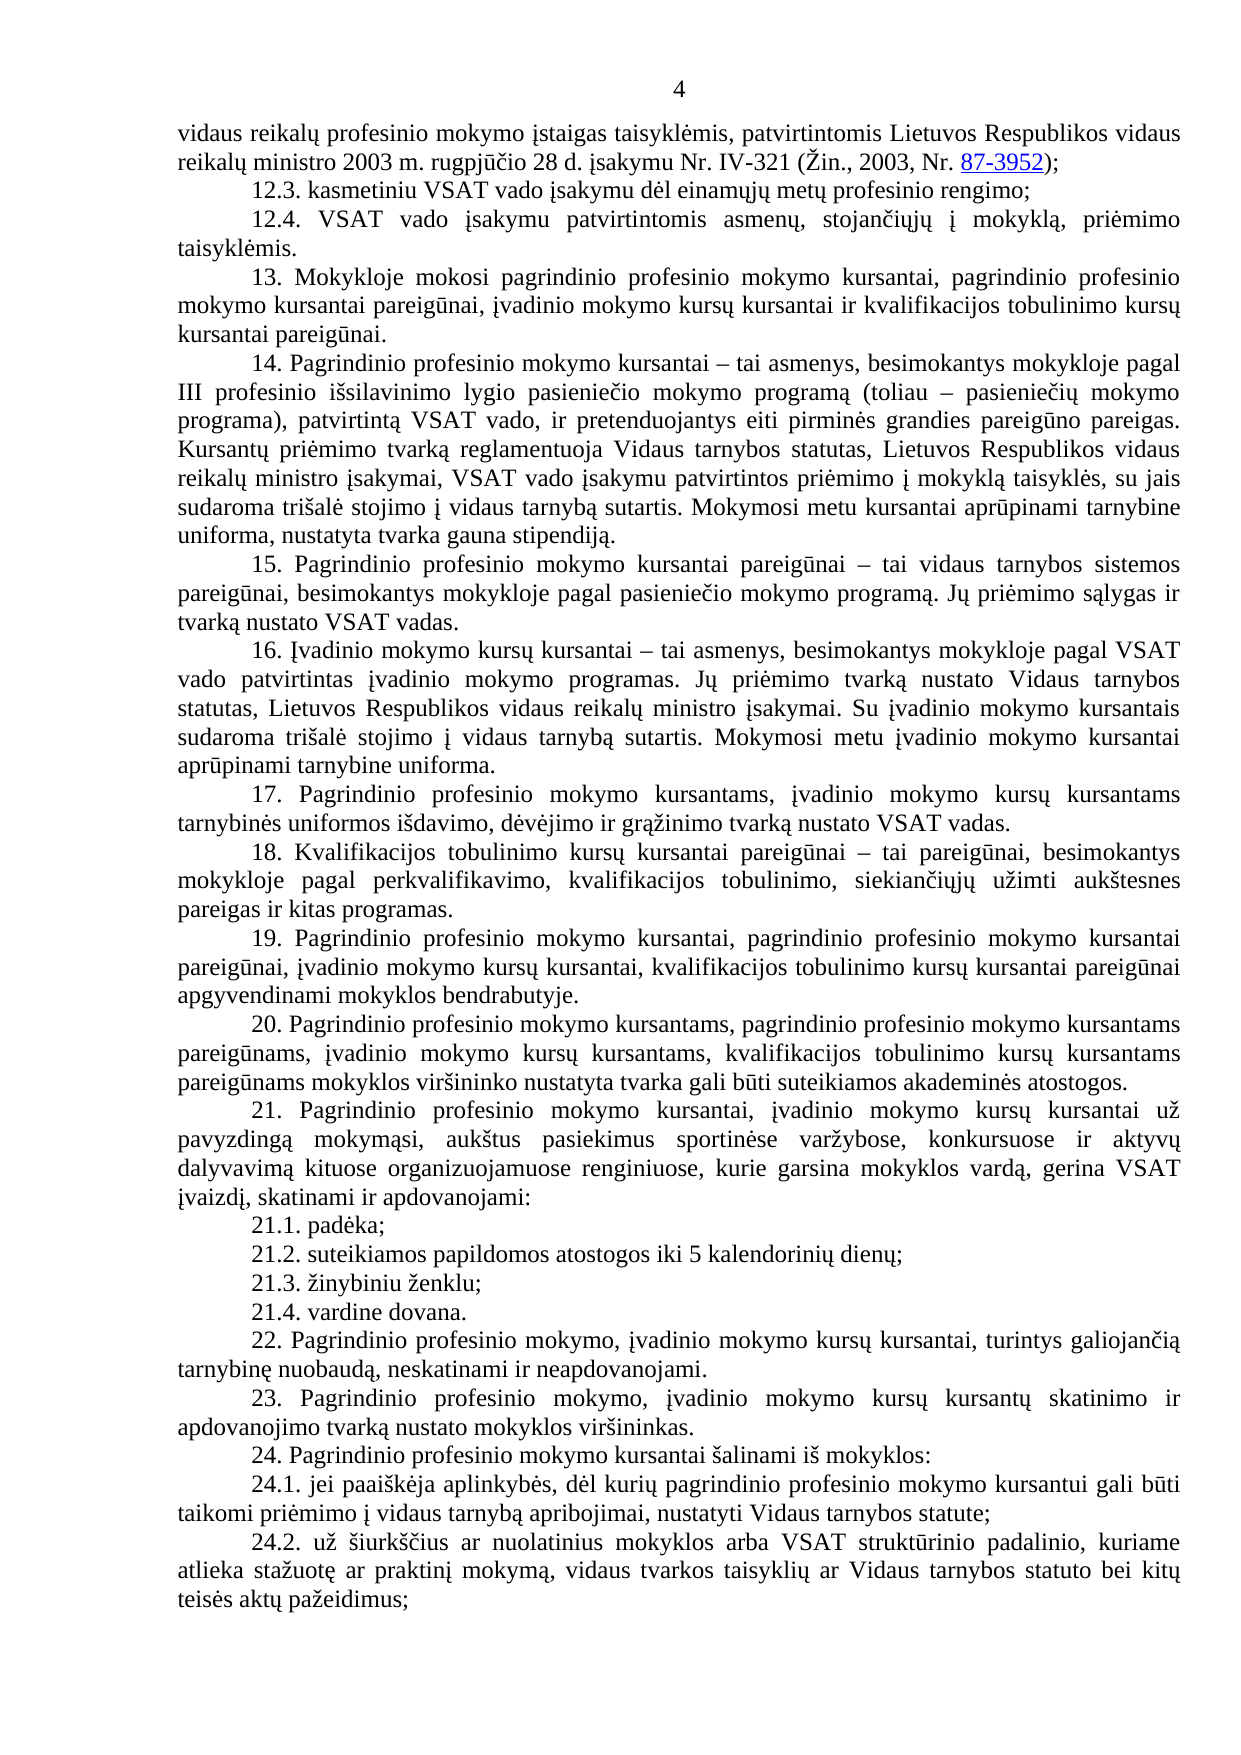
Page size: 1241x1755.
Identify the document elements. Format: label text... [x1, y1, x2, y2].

text 21.1. padėka; [177, 1211, 1181, 1239]
text 23. Pagrindinio profesinio mokymo, įvadinio mokymo kursų kursantų skatinimo ir apdovanojimo tvarką nustato mokyklos viršininkas. [177, 1383, 1181, 1441]
text vidaus reikalų profesinio mokymo įstaigas taisyklėmis, patvirtintomis Lietuvos Respublikos vidaus reikalų ministro 2003 m. rugpjūčio 28 d. įsakymu Nr. IV-321 (Žin., 2003, Nr. 87-3952); [177, 118, 1181, 176]
text 21.2. suteikiamos papildomos atostogos iki 5 kalendorinių dienų; [177, 1239, 1181, 1268]
text 16. Įvadinio mokymo kursų kursantai – tai asmenys, besimokantys mokykloje pagal VSAT vado patvirtintas įvadinio mokymo programas. Jų priėmimo tvarką nustato Vidaus tarnybos statutas, Lietuvos Respublikos vidaus reikalų ministro įsakymai. Su įvadinio mokymo kursantais sudaroma trišalė stojimo į vidaus tarnybą sutartis. Mokymosi metu įvadinio mokymo kursantai aprūpinami tarnybine uniforma. [177, 636, 1181, 779]
text 21. Pagrindinio profesinio mokymo kursantai, įvadinio mokymo kursų kursantai už pavyzdingą mokymąsi, aukštus pasiekimus sportinėse varžybose, konkursuose ir aktyvų dalyvavimą kituose organizuojamuose renginiuose, kurie garsina mokyklos vardą, gerina VSAT įvaizdį, skatinami ir apdovanojami: [177, 1096, 1181, 1211]
text 21.3. žinybiniu ženklu; [177, 1268, 1181, 1297]
text 19. Pagrindinio profesinio mokymo kursantai, pagrindinio profesinio mokymo kursantai pareigūnai, įvadinio mokymo kursų kursantai, kvalifikacijos tobulinimo kursų kursantai pareigūnai apgyvendinami mokyklos bendrabutyje. [177, 923, 1181, 1009]
text 17. Pagrindinio profesinio mokymo kursantams, įvadinio mokymo kursų kursantams tarnybinės uniformos išdavimo, dėvėjimo ir grąžinimo tvarką nustato VSAT vadas. [177, 779, 1181, 837]
text 22. Pagrindinio profesinio mokymo, įvadinio mokymo kursų kursantai, turintys galiojančią tarnybinę nuobaudą, neskatinami ir neapdovanojami. [177, 1326, 1181, 1383]
text 24. Pagrindinio profesinio mokymo kursantai šalinami iš mokyklos: [177, 1441, 1181, 1469]
text 14. Pagrindinio profesinio mokymo kursantai – tai asmenys, besimokantys mokykloje pagal III profesinio išsilavinimo lygio pasieniečio mokymo programą (toliau – pasieniečių mokymo programa), patvirtintą VSAT vado, ir pretenduojantys eiti pirminės grandies pareigūno pareigas. Kursantų priėmimo tvarką reglamentuoja Vidaus tarnybos statutas, Lietuvos Respublikos vidaus reikalų ministro įsakymai, VSAT vado įsakymu patvirtintos priėmimo į mokyklą taisyklės, su jais sudaroma trišalė stojimo į vidaus tarnybą sutartis. Mokymosi metu kursantai aprūpinami tarnybine uniforma, nustatyta tvarka gauna stipendiją. [177, 348, 1181, 549]
text 12.4. VSAT vado įsakymu patvirtintomis asmenų, stojančiųjų į mokyklą, priėmimo taisyklėmis. [177, 204, 1181, 262]
text 24.2. už šiurkščius ar nuolatinius mokyklos arba VSAT struktūrinio padalinio, kuriame atlieka stažuotę ar praktinį mokymą, vidaus tvarkos taisyklių ar Vidaus tarnybos statuto bei kitų teisės aktų pažeidimus; [177, 1527, 1181, 1613]
text 20. Pagrindinio profesinio mokymo kursantams, pagrindinio profesinio mokymo kursantams pareigūnams, įvadinio mokymo kursų kursantams, kvalifikacijos tobulinimo kursų kursantams pareigūnams mokyklos viršininko nustatyta tvarka gali būti suteikiamos akademinės atostogos. [177, 1009, 1181, 1096]
text 21.4. vardine dovana. [177, 1297, 1181, 1326]
text 13. Mokykloje mokosi pagrindinio profesinio mokymo kursantai, pagrindinio profesinio mokymo kursantai pareigūnai, įvadinio mokymo kursų kursantai ir kvalifikacijos tobulinimo kursų kursantai pareigūnai. [177, 262, 1181, 348]
text 24.1. jei paaiškėja aplinkybės, dėl kurių pagrindinio profesinio mokymo kursantui gali būti taikomi priėmimo į vidaus tarnybą apribojimai, nustatyti Vidaus tarnybos statute; [177, 1469, 1181, 1527]
text 18. Kvalifikacijos tobulinimo kursų kursantai pareigūnai – tai pareigūnai, besimokantys mokykloje pagal perkvalifikavimo, kvalifikacijos tobulinimo, siekiančiųjų užimti aukštesnes pareigas ir kitas programas. [177, 837, 1181, 923]
text 15. Pagrindinio profesinio mokymo kursantai pareigūnai – tai vidaus tarnybos sistemos pareigūnai, besimokantys mokykloje pagal pasieniečio mokymo programą. Jų priėmimo sąlygas ir tvarką nustato VSAT vadas. [177, 549, 1181, 636]
text 12.3. kasmetiniu VSAT vado įsakymu dėl einamųjų metų profesinio rengimo; [177, 176, 1181, 204]
